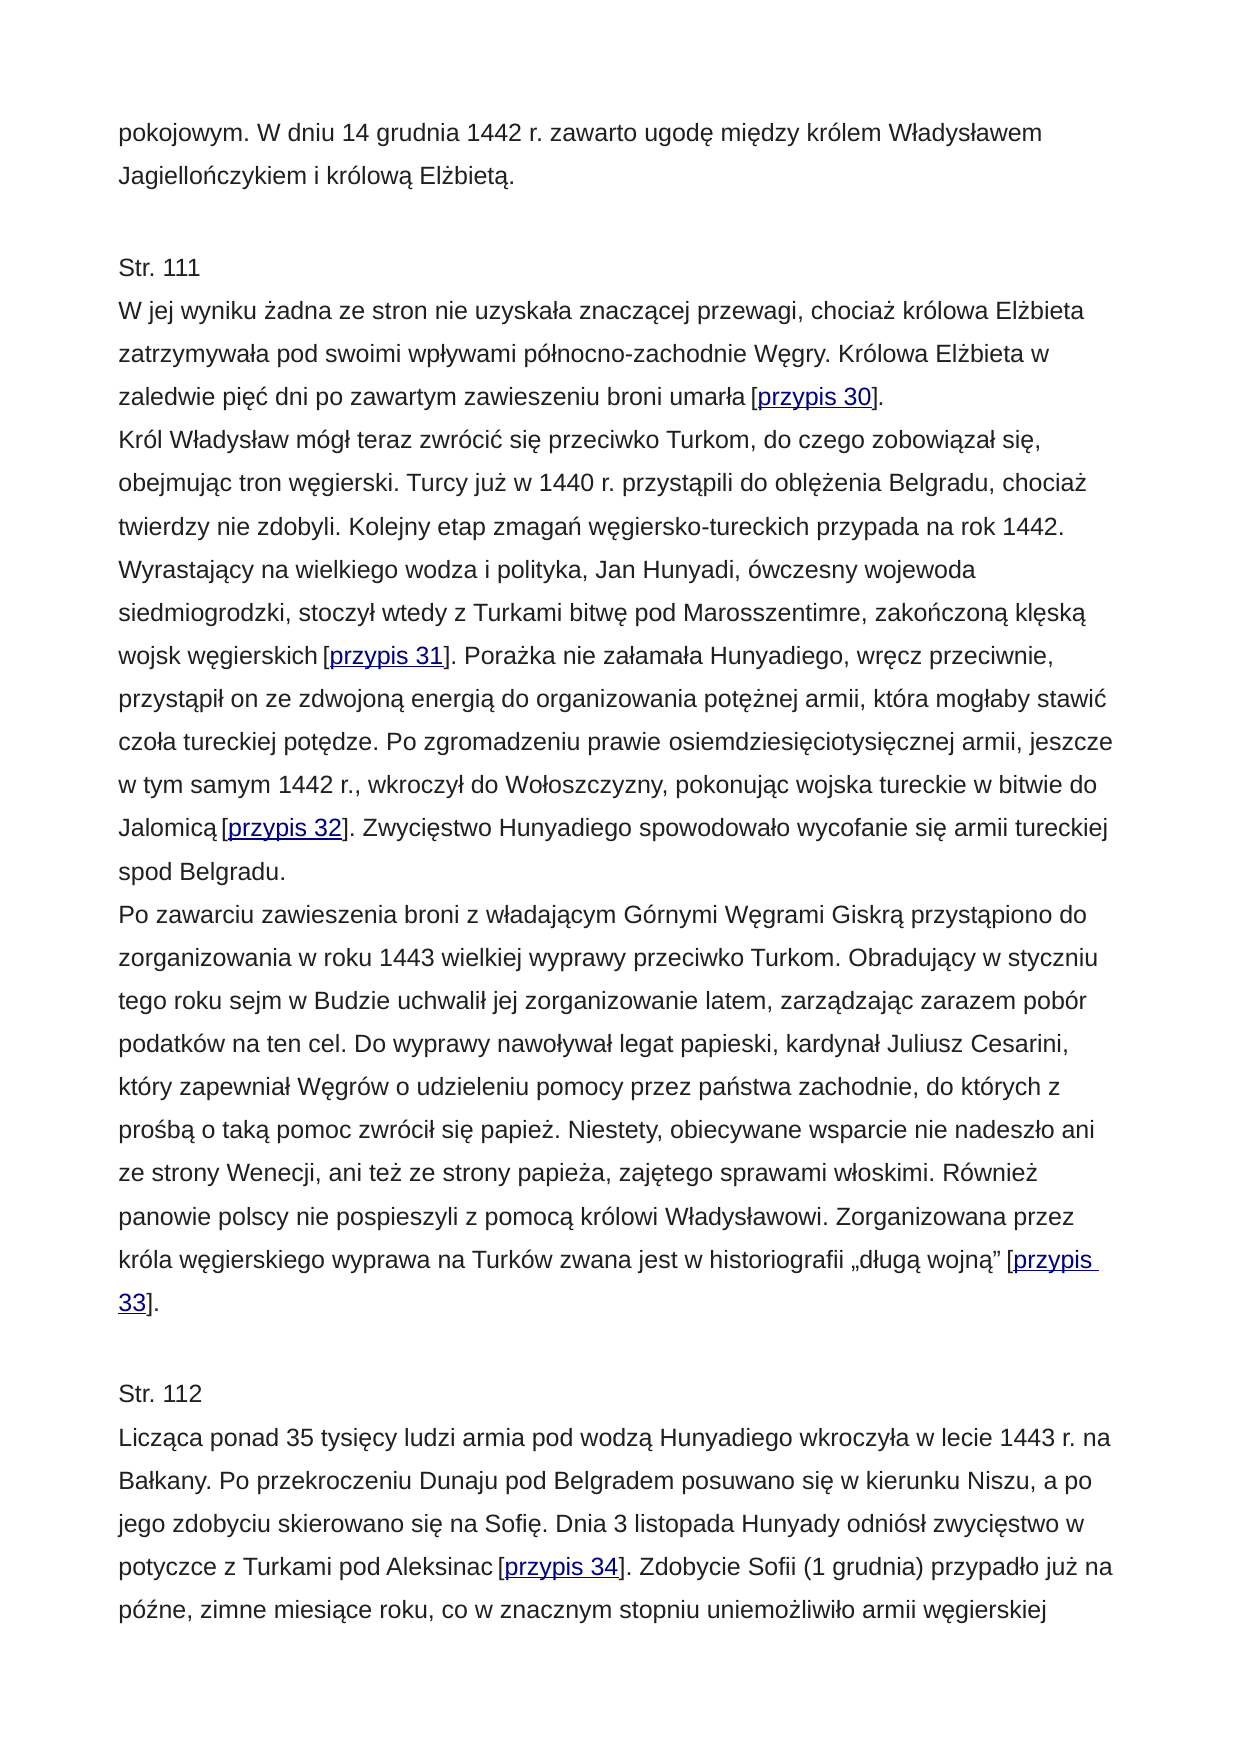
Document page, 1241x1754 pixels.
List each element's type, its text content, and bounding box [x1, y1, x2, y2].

text W jej wyniku żadna ze stron nie uzyskała znaczącej przewagi, chociaż królowa Elżbieta zatrzymywała pod swoimi wpływami północno-zachodnie Węgry. Królowa Elżbieta w zaledwie pięć dni po zawartym zawieszeniu broni umarła [przypis 30]. [118, 296, 1122, 411]
text Król Władysław mógł teraz zwrócić się przeciwko Turkom, do czego zobowiązał się, obejmując tron węgierski. Turcy już w 1440 r. przystąpili do oblężenia Belgradu, chociaż twierdzy nie zdobyli. Kolejny etap zmagań węgiersko-tureckich przypada na rok 1442. Wyrastający na wielkiego wodza i polityka, Jan Hunyadi, ówczesny wojewoda siedmiogrodzki, stoczył wtedy z Turkami bitwę pod Marosszentimre, zakończoną klęską wojsk węgierskich [przypis 31]. Porażka nie załamała Hunyadiego, wręcz przeciwnie, przystąpił on ze zdwojoną energią do organizowania potężnej armii, która mogłaby stawić czoła tureckiej potędze. Po zgromadzeniu prawie osiemdziesięciotysięcznej armii, jeszcze w tym samym 1442 r., wkroczył do Wołoszczyzny, pokonując wojska tureckie w bitwie do Jalomicą [przypis 32]. Zwycięstwo Hunyadiego spowodowało wycofanie się armii tureckiej spod Belgradu. [118, 425, 1122, 885]
text Str. 111 [118, 253, 1122, 282]
text Str. 112 [118, 1379, 1122, 1408]
text pokojowym. W dniu 14 grudnia 1442 r. zawarto ugodę między królem Władysławem Jagiellończykiem i królową Elżbietą. [118, 118, 1122, 190]
text Po zawarciu zawieszenia broni z władającym Górnymi Węgrami Giskrą przystąpiono do zorganizowania w roku 1443 wielkiej wyprawy przeciwko Turkom. Obradujący w styczniu tego roku sejm w Budzie uchwalił jej zorganizowanie latem, zarządzając zarazem pobór podatków na ten cel. Do wyprawy nawoływał legat papieski, kardynał Juliusz Cesarini, który zapewniał Węgrów o udzieleniu pomocy przez państwa zachodnie, do których z prośbą o taką pomoc zwrócił się papież. Niestety, obiecywane wsparcie nie nadeszło ani ze strony Wenecji, ani też ze strony papieża, zajętego sprawami włoskimi. Również panowie polscy nie pospieszyli z pomocą królowi Władysławowi. Zorganizowana przez króla węgierskiego wyprawa na Turków zwana jest w historiografii „długą wojną” [przypis 33]. [118, 900, 1122, 1317]
text Licząca ponad 35 tysięcy ludzi armia pod wodzą Hunyadiego wkroczyła w lecie 1443 r. na Bałkany. Po przekroczeniu Dunaju pod Belgradem posuwano się w kierunku Niszu, a po jego zdobyciu skierowano się na Sofię. Dnia 3 listopada Hunyady odniósł zwycięstwo w potyczce z Turkami pod Aleksinac [przypis 34]. Zdobycie Sofii (1 grudnia) przypadło już na późne, zimne miesiące roku, co w znacznym stopniu uniemożliwiło armii węgierskiej [118, 1422, 1122, 1624]
